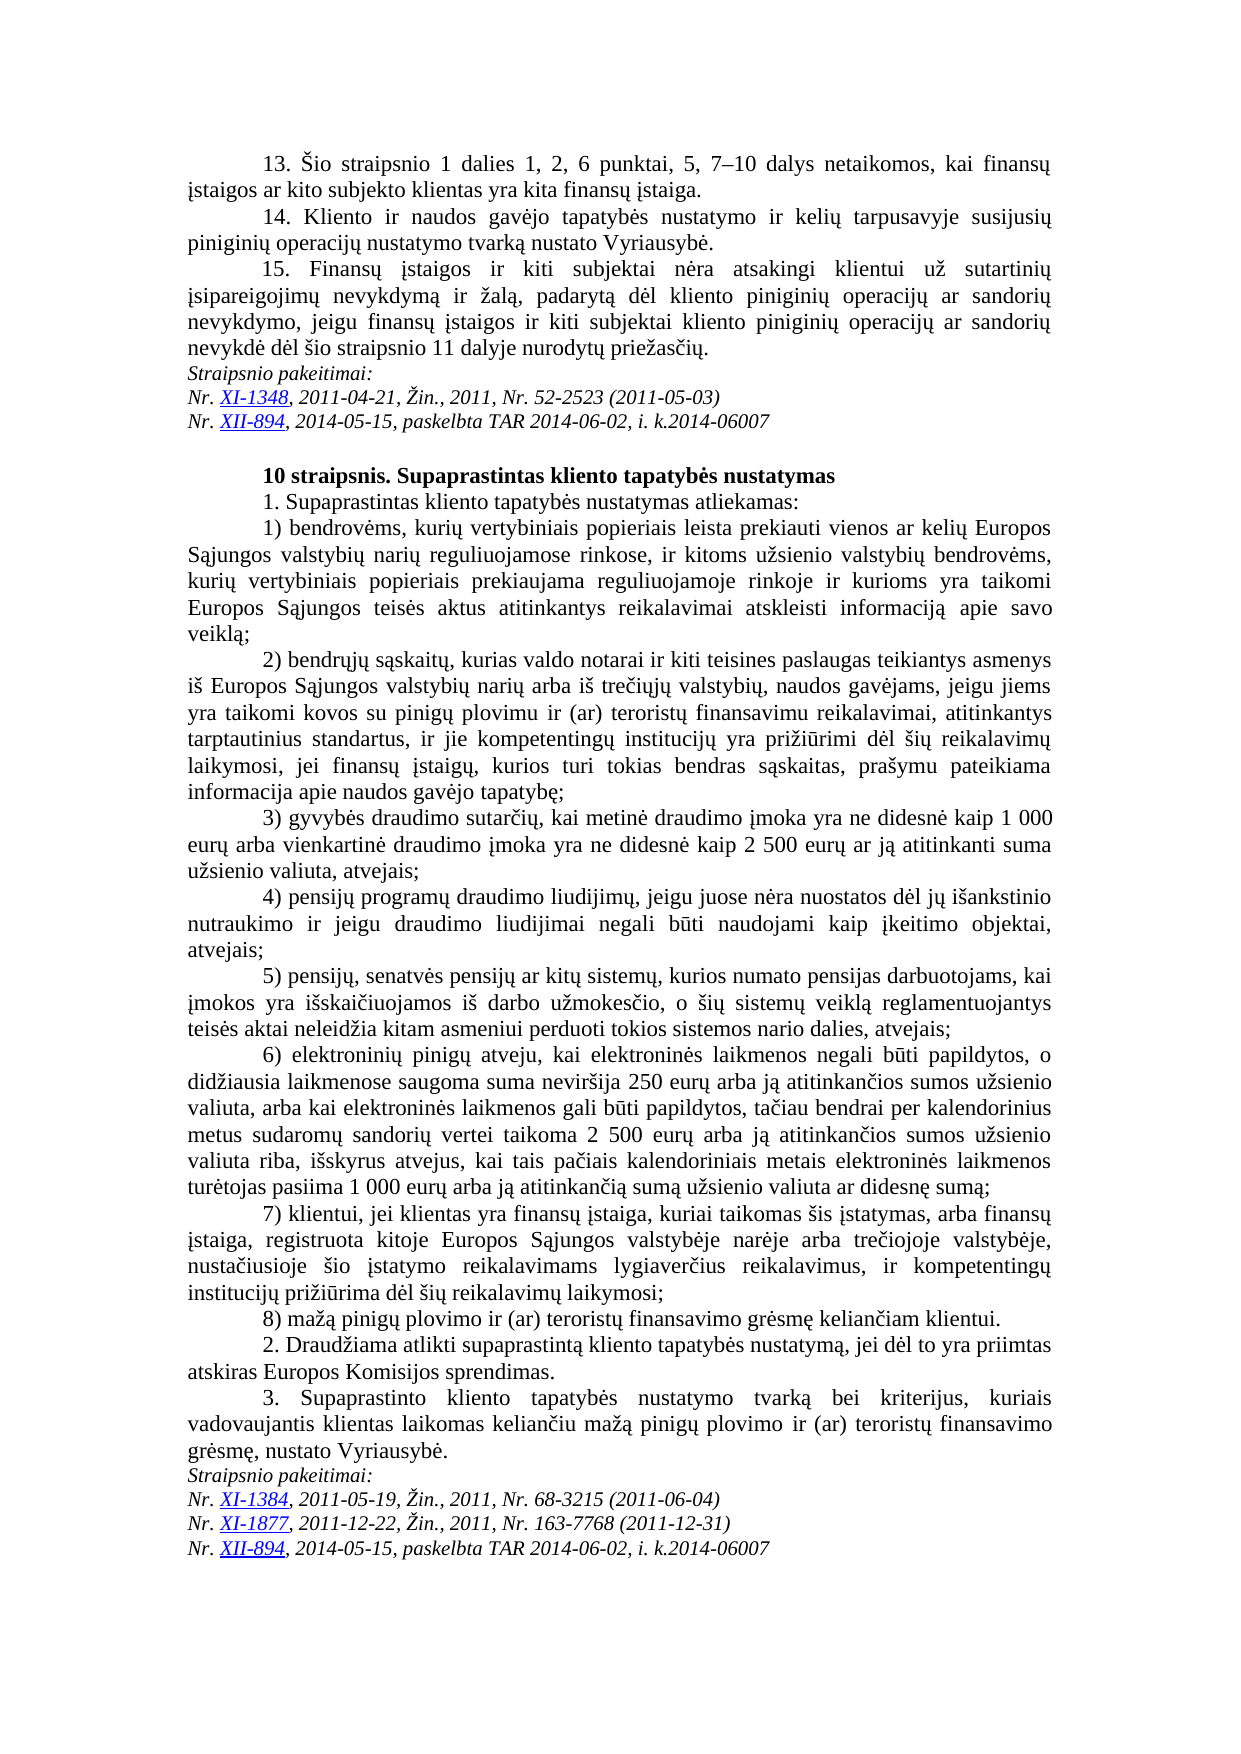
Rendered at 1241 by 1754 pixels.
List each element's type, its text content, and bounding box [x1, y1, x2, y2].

text 1) bendrovėms, kurių vertybiniais popieriais leista prekiauti vienos ar kelių Europos Sąjungos valstybių narių reguliuojamose rinkose, ir kitoms užsienio valstybių bendrovėms, kurių vertybiniais popieriais prekiaujama reguliuojamoje rinkoje ir kurioms yra taikomi Europos Sąjungos teisės aktus atitinkantys reikalavimai atskleisti informaciją apie savo veiklą; [187, 514, 1053, 646]
text 5) pensijų, senatvės pensijų ar kitų sistemų, kurios numato pensijas darbuotojams, kai įmokos yra išskaičiuojamos iš darbo užmokesčio, o šių sistemų veiklą reglamentuojantys teisės aktai neleidžia kitam asmeniui perduoti tokios sistemos nario dalies, atvejais; [187, 962, 1053, 1042]
text Nr. XII-894, 2014-05-15, paskelbta TAR 2014-06-02, i. k.2014-06007 [187, 409, 1053, 433]
text Nr. XI-1348, 2011-04-21, Žin., 2011, Nr. 52-2523 (2011-05-03) [187, 385, 1053, 409]
text 3) gyvybės draudimo sutarčių, kai metinė draudimo įmoka yra ne didesnė kaip 1 000 eurų arba vienkartinė draudimo įmoka yra ne didesnė kaip 2 500 eurų ar ją atitinkanti suma užsienio valiuta, atvejais; [187, 804, 1053, 883]
text 15. Finansų įstaigos ir kiti subjektai nėra atsakingi klientui už sutartinių įsipareigojimų nevykdymą ir žalą, padarytą dėl kliento piniginių operacijų ar sandorių nevykdymo, jeigu finansų įstaigos ir kiti subjektai kliento piniginių operacijų ar sandorių nevykdė dėl šio straipsnio 11 dalyje nurodytų priežasčių. [187, 255, 1053, 361]
text 3. Supaprastinto kliento tapatybės nustatymo tvarką bei kriterijus, kuriais vadovaujantis klientas laikomas keliančiu mažą pinigų plovimo ir (ar) teroristų finansavimo grėsmę, nustato Vyriausybė. [187, 1384, 1053, 1463]
text 2. Draudžiama atlikti supaprastintą kliento tapatybės nustatymą, jei dėl to yra priimtas atskiras Europos Komisijos sprendimas. [187, 1331, 1053, 1384]
text Nr. XI-1877, 2011-12-22, Žin., 2011, Nr. 163-7768 (2011-12-31) [187, 1511, 1053, 1535]
text 7) klientui, jei klientas yra finansų įstaiga, kuriai taikomas šis įstatymas, arba finansų įstaiga, registruota kitoje Europos Sąjungos valstybėje narėje arba trečiojoje valstybėje, nustačiusioje šio įstatymo reikalavimams lygiaverčius reikalavimus, ir kompetentingų institucijų prižiūrima dėl šių reikalavimų laikymosi; [187, 1200, 1053, 1305]
text 1. Supaprastintas kliento tapatybės nustatymas atliekamas: [187, 488, 1053, 514]
text 13. Šio straipsnio 1 dalies 1, 2, 6 punktai, 5, 7–10 dalys netaikomos, kai finansų įstaigos ar kito subjekto klientas yra kita finansų įstaiga. [187, 150, 1053, 203]
text 14. Kliento ir naudos gavėjo tapatybės nustatymo ir kelių tarpusavyje susijusių piniginių operacijų nustatymo tvarką nustato Vyriausybė. [187, 203, 1053, 255]
text Nr. XI-1384, 2011-05-19, Žin., 2011, Nr. 68-3215 (2011-06-04) [187, 1487, 1053, 1511]
text 10 straipsnis. Supaprastintas kliento tapatybės nustatymas [187, 462, 1053, 488]
text 2) bendrųjų sąskaitų, kurias valdo notarai ir kiti teisines paslaugas teikiantys asmenys iš Europos Sąjungos valstybių narių arba iš trečiųjų valstybių, naudos gavėjams, jeigu jiems yra taikomi kovos su pinigų plovimu ir (ar) teroristų finansavimu reikalavimai, atitinkantys tarptautinius standartus, ir jie kompetentingų institucijų yra prižiūrimi dėl šių reikalavimų laikymosi, jei finansų įstaigų, kurios turi tokias bendras sąskaitas, prašymu pateikiama informacija apie naudos gavėjo tapatybę; [187, 646, 1053, 804]
text 8) mažą pinigų plovimo ir (ar) teroristų finansavimo grėsmę keliančiam klientui. [187, 1305, 1053, 1331]
text 6) elektroninių pinigų atveju, kai elektroninės laikmenos negali būti papildytos, o didžiausia laikmenose saugoma suma neviršija 250 eurų arba ją atitinkančios sumos užsienio valiuta, arba kai elektroninės laikmenos gali būti papildytos, tačiau bendrai per kalendorinius metus sudaromų sandorių vertei taikoma 2 500 eurų arba ją atitinkančios sumos užsienio valiuta riba, išskyrus atvejus, kai tais pačiais kalendoriniais metais elektroninės laikmenos turėtojas pasiima 1 000 eurų arba ją atitinkančią sumą užsienio valiuta ar didesnę sumą; [187, 1042, 1053, 1200]
text 4) pensijų programų draudimo liudijimų, jeigu juose nėra nuostatos dėl jų išankstinio nutraukimo ir jeigu draudimo liudijimai negali būti naudojami kaip įkeitimo objektai, atvejais; [187, 883, 1053, 962]
text Straipsnio pakeitimai: [187, 1463, 1053, 1487]
text Nr. XII-894, 2014-05-15, paskelbta TAR 2014-06-02, i. k.2014-06007 [187, 1535, 1053, 1559]
text Straipsnio pakeitimai: [187, 361, 1053, 385]
